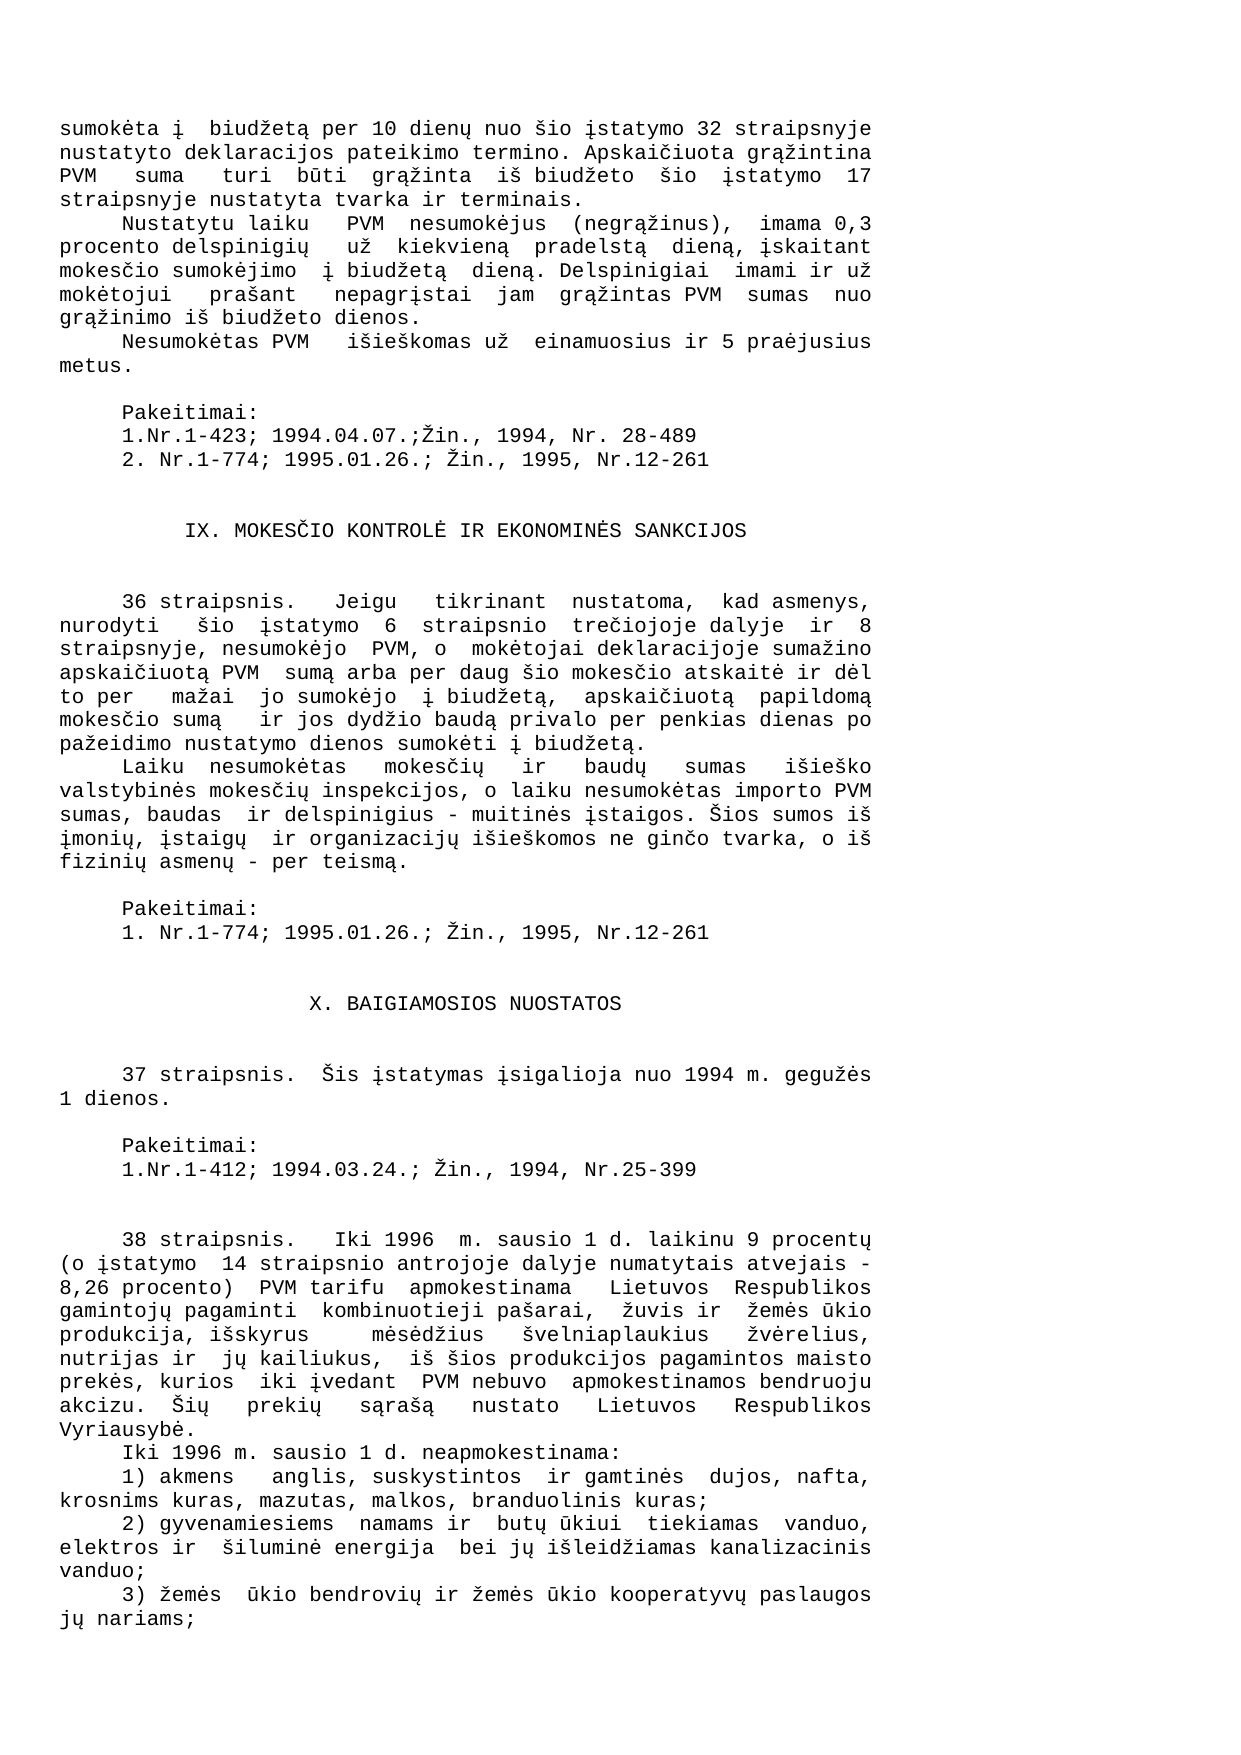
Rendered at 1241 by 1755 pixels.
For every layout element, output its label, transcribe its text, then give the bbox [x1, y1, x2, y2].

text (o įstatymo 14 straipsnio antrojoje dalyje numatytais atvejais - [59, 1253, 1122, 1277]
text 1. Nr.1-774; 1995.01.26.; Žin., 1995, Nr.12-261 [59, 922, 1122, 946]
text mokesčio sumokėjimo į biudžetą dieną. Delspinigiai imami ir už [59, 260, 1122, 284]
text krosnims kuras, mazutas, malkos, branduolinis kuras; [59, 1489, 1122, 1513]
text straipsnyje nustatyta tvarka ir terminais. [59, 189, 1122, 213]
text akcizu. Šių prekių sąrašą nustato Lietuvos Respublikos [59, 1395, 1122, 1419]
text mokesčio sumą ir jos dydžio baudą privalo per penkias dienas po [59, 709, 1122, 733]
text vanduo; [59, 1561, 1122, 1584]
text PVM suma turi būti grąžinta iš biudžeto šio įstatymo 17 [59, 165, 1122, 189]
text 1.Nr.1-412; 1994.03.24.; Žin., 1994, Nr.25-399 [59, 1158, 1122, 1182]
text procento delspinigių už kiekvieną pradelstą dieną, įskaitant [59, 236, 1122, 260]
text prekės, kurios iki įvedant PVM nebuvo apmokestinamos bendruoju [59, 1371, 1122, 1395]
text produkcija, išskyrus mėsėdžius švelniaplaukius žvėrelius, [59, 1324, 1122, 1348]
text X. BAIGIAMOSIOS NUOSTATOS [59, 993, 1122, 1017]
text to per mažai jo sumokėjo į biudžetą, apskaičiuotą papildomą [59, 686, 1122, 709]
text fizinių asmenų - per teismą. [59, 851, 1122, 875]
text Laiku nesumokėtas mokesčių ir baudų sumas išieško [59, 757, 1122, 780]
text IX. MOKESČIO KONTROLĖ IR EKONOMINĖS SANKCIJOS [59, 520, 1122, 544]
text Nesumokėtas PVM išieškomas už einamuosius ir 5 praėjusius [59, 331, 1122, 354]
text metus. [59, 354, 1122, 378]
text pažeidimo nustatymo dienos sumokėti į biudžetą. [59, 733, 1122, 757]
text nutrijas ir jų kailiukus, iš šios produkcijos pagamintos maisto [59, 1348, 1122, 1371]
text Pakeitimai: [59, 402, 1122, 426]
text Iki 1996 m. sausio 1 d. neapmokestinama: [59, 1442, 1122, 1466]
text jų nariams; [59, 1608, 1122, 1631]
text įmonių, įstaigų ir organizacijų išieškomos ne ginčo tvarka, o iš [59, 827, 1122, 851]
text gamintojų pagaminti kombinuotieji pašarai, žuvis ir žemės ūkio [59, 1300, 1122, 1324]
text nurodyti šio įstatymo 6 straipsnio trečiojoje dalyje ir 8 [59, 615, 1122, 638]
text sumas, baudas ir delspinigius - muitinės įstaigos. Šios sumos iš [59, 804, 1122, 827]
text mokėtojui prašant nepagrįstai jam grąžintas PVM sumas nuo [59, 284, 1122, 307]
text Vyriausybė. [59, 1419, 1122, 1442]
text nustatyto deklaracijos pateikimo termino. Apskaičiuota grąžintina [59, 142, 1122, 165]
text straipsnyje, nesumokėjo PVM, o mokėtojai deklaracijoje sumažino [59, 638, 1122, 662]
text elektros ir šiluminė energija bei jų išleidžiamas kanalizacinis [59, 1537, 1122, 1561]
text 1) akmens anglis, suskystintos ir gamtinės dujos, nafta, [59, 1466, 1122, 1489]
text 3) žemės ūkio bendrovių ir žemės ūkio kooperatyvų paslaugos [59, 1584, 1122, 1608]
text 38 straipsnis. Iki 1996 m. sausio 1 d. laikinu 9 procentų [59, 1229, 1122, 1253]
text apskaičiuotą PVM sumą arba per daug šio mokesčio atskaitė ir dėl [59, 662, 1122, 686]
text sumokėta į biudžetą per 10 dienų nuo šio įstatymo 32 straipsnyje [59, 118, 1122, 142]
text Pakeitimai: [59, 1135, 1122, 1158]
text 2. Nr.1-774; 1995.01.26.; Žin., 1995, Nr.12-261 [59, 449, 1122, 473]
text valstybinės mokesčių inspekcijos, o laiku nesumokėtas importo PVM [59, 780, 1122, 804]
text 36 straipsnis. Jeigu tikrinant nustatoma, kad asmenys, [59, 591, 1122, 615]
text Pakeitimai: [59, 898, 1122, 922]
text 37 straipsnis. Šis įstatymas įsigalioja nuo 1994 m. gegužės [59, 1064, 1122, 1088]
text grąžinimo iš biudžeto dienos. [59, 307, 1122, 331]
text 1.Nr.1-423; 1994.04.07.;Žin., 1994, Nr. 28-489 [59, 426, 1122, 449]
text Nustatytu laiku PVM nesumokėjus (negrąžinus), imama 0,3 [59, 213, 1122, 236]
text 1 dienos. [59, 1088, 1122, 1111]
text 8,26 procento) PVM tarifu apmokestinama Lietuvos Respublikos [59, 1277, 1122, 1300]
text 2) gyvenamiesiems namams ir butų ūkiui tiekiamas vanduo, [59, 1513, 1122, 1537]
